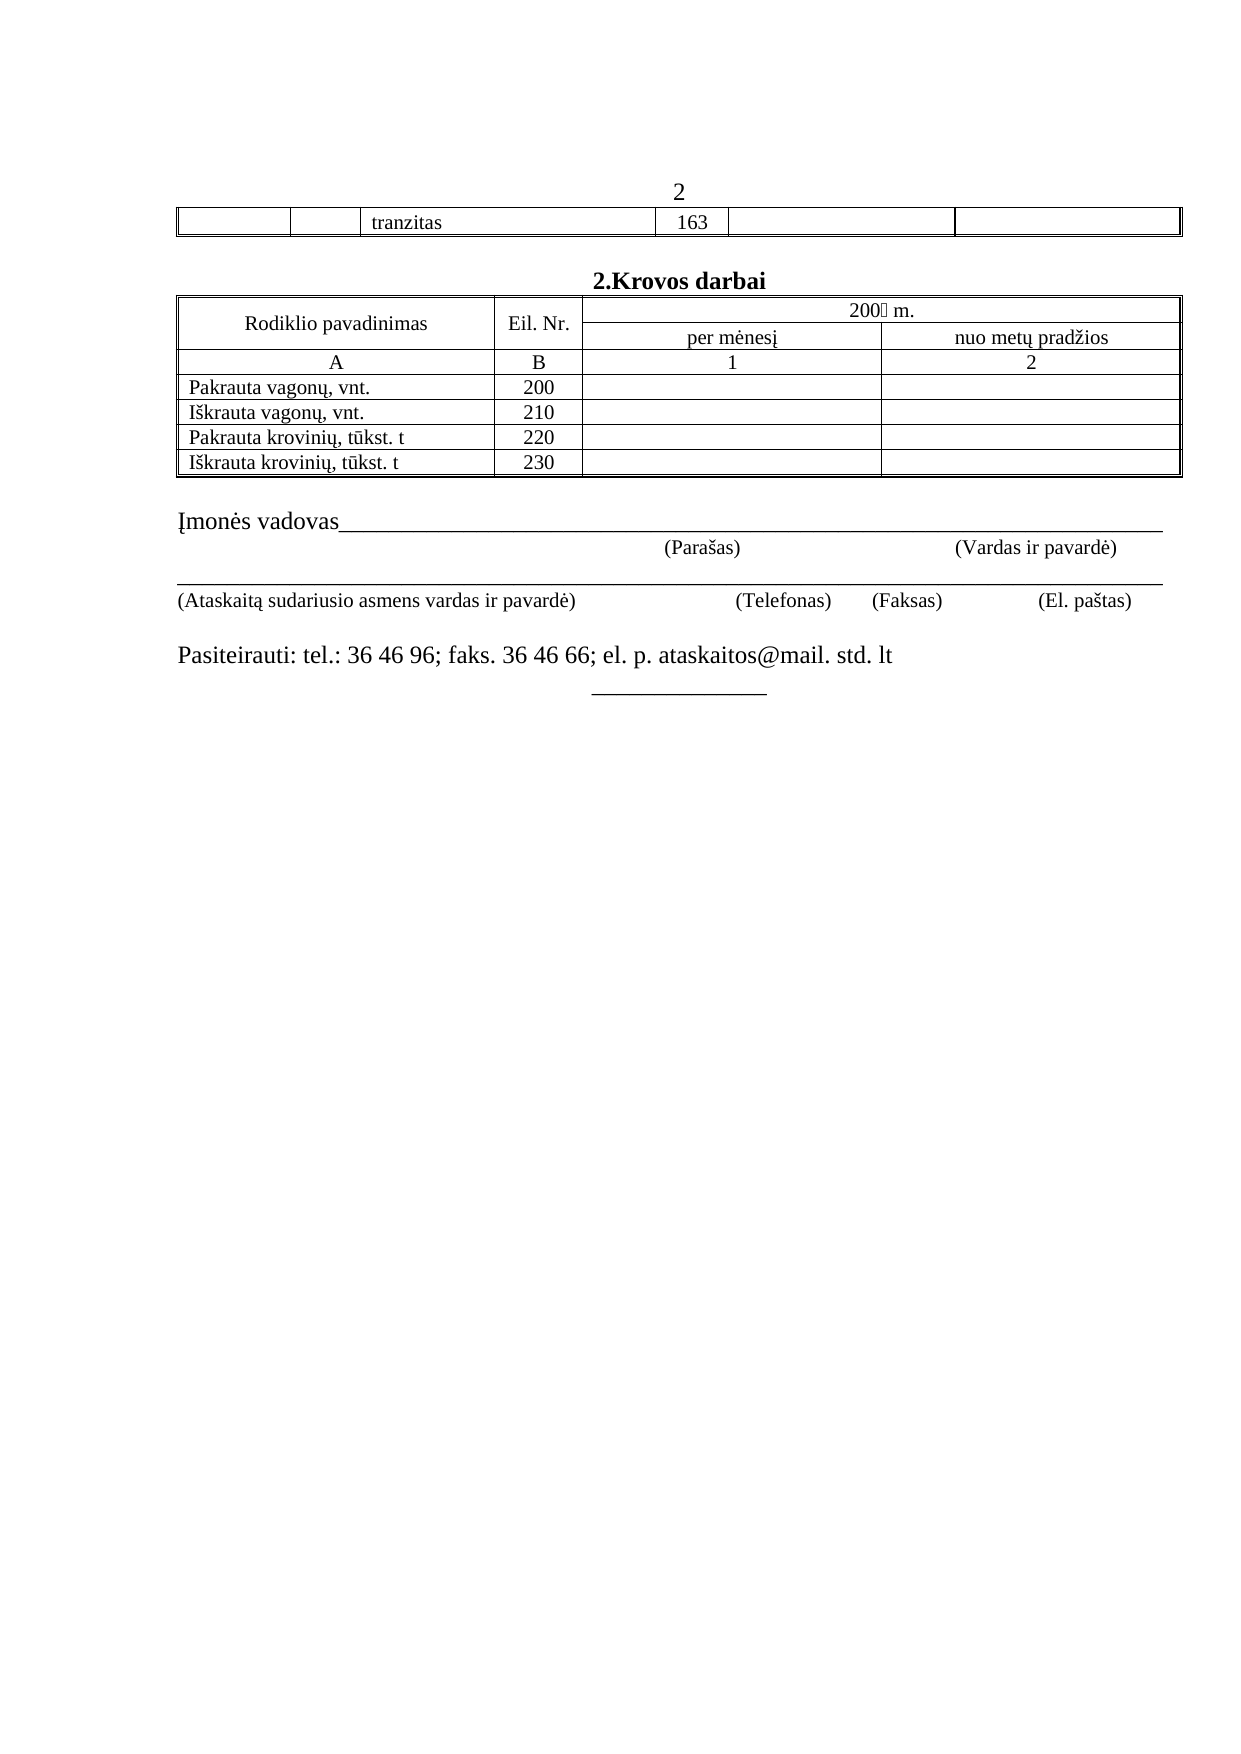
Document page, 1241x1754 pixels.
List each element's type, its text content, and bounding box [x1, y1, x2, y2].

table_cell 220 [495, 425, 582, 449]
table_cell 210 [495, 400, 582, 424]
text 2.Krovos darbai [177, 266, 1181, 294]
table_cell [583, 375, 881, 399]
table_header Eil. Nr. [495, 298, 582, 349]
table_cell 1 [583, 350, 881, 374]
table_cell [583, 450, 881, 474]
table_cell [583, 425, 881, 449]
table_cell 163 [656, 208, 728, 234]
table_cell [882, 425, 1179, 449]
table_cell [882, 400, 1179, 424]
text ______________ [177, 669, 1181, 698]
table_header Rodiklio pavadinimas [179, 298, 494, 349]
table_cell 200 [495, 375, 582, 399]
table_cell [291, 208, 360, 234]
table_cell Iškrauta krovinių, tūkst. t [179, 450, 494, 474]
table_cell [882, 375, 1179, 399]
table_cell Pakrauta krovinių, tūkst. t [179, 425, 494, 449]
text (Ataskaitą sudariusio asmens vardas ir pavardė) (Telefonas) (Faksas) (El. paštas) [177, 588, 1181, 612]
table_cell [882, 450, 1179, 474]
table_cell 230 [495, 450, 582, 474]
table_cell [956, 208, 1179, 234]
table_cell Pakrauta vagonų, vnt. [179, 375, 494, 399]
table_cell tranzitas [361, 208, 655, 234]
text pasiteirauti: tel.: 36 46 96; faks. 36 46 66; el. p. ataskaitos@mail. std. lt [177, 641, 1181, 669]
table_cell 2 [882, 350, 1179, 374]
table_cell [179, 208, 290, 234]
table_cell [729, 208, 954, 234]
text Įmonės vadovas [177, 506, 1181, 535]
table_cell nuo metų pradžios [882, 323, 1179, 349]
table_header 200 m. [583, 298, 1179, 322]
text (Parašas) (Vardas ir pavardė) [177, 535, 1181, 559]
table_cell [583, 400, 881, 424]
table_cell B [495, 350, 582, 374]
table_cell A [179, 350, 494, 374]
table_cell per mėnesį [583, 323, 881, 349]
table_cell Iškrauta vagonų, vnt. [179, 400, 494, 424]
